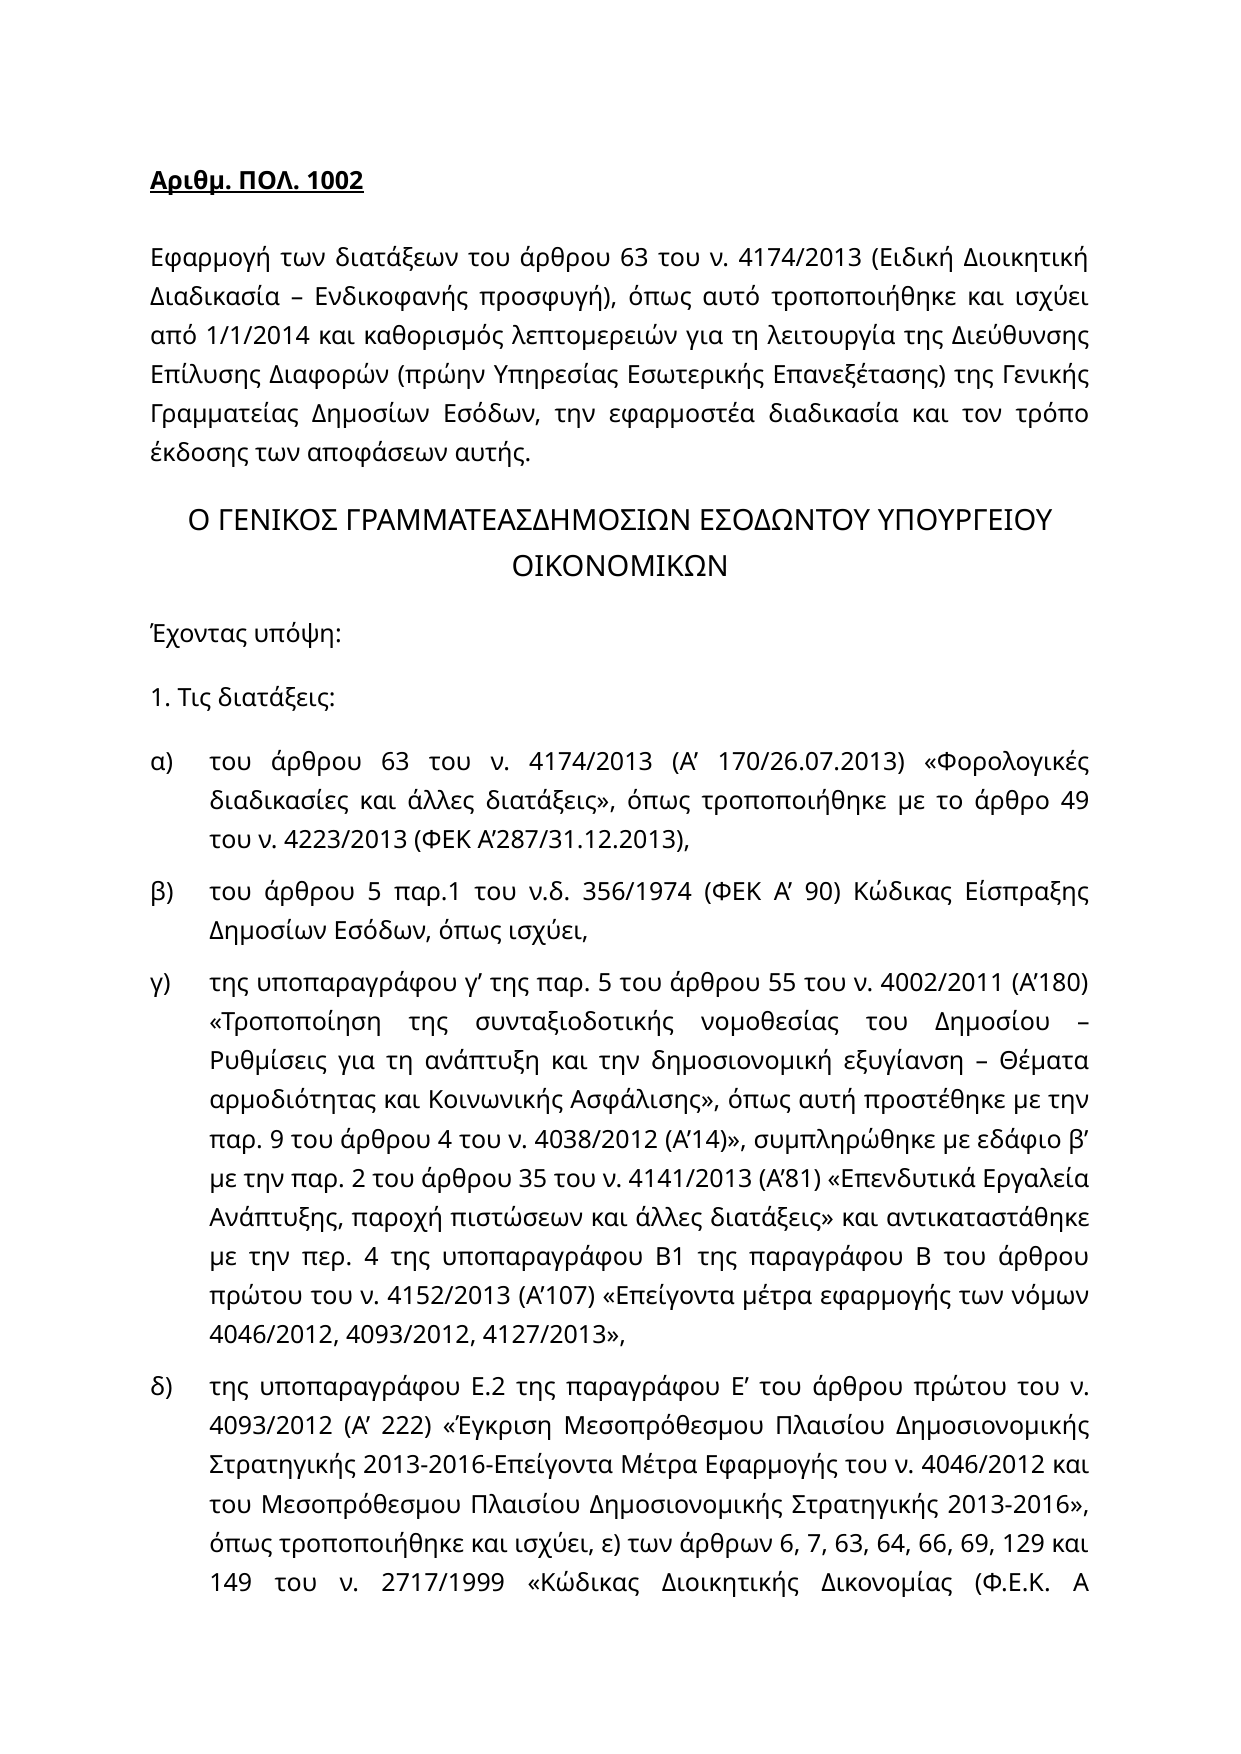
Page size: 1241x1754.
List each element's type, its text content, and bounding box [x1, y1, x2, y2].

list γ) της υποπαραγράφου γ’ της παρ. 5 του άρθρου 55 του ν. 4002/2011 (Α’180) «Τροποποίηση της συνταξιοδοτικής νομοθεσίας του Δημοσίου – Ρυθμίσεις για τη ανάπτυξη και την δημοσιονομική εξυγίανση – Θέματα αρμοδιότητας και Κοινωνικής Ασφάλισης», όπως αυτή προστέθηκε με την παρ. 9 του άρθρου 4 του ν. 4038/2012 (Α’14)», συμπληρώθηκε με εδάφιο β’ με την παρ. 2 του άρθρου 35 του ν. 4141/2013 (Α’81) «Επενδυτικά Εργαλεία Ανάπτυξης, παροχή πιστώσεων και άλλες διατάξεις» και αντικαταστάθηκε με την περ. 4 της υποπαραγράφου Β1 της παραγράφου Β του άρθρου πρώτου του ν. 4152/2013 (Α’107) «Επείγοντα μέτρα εφαρμογής των νόμων 4046/2012, 4093/2012, 4127/2013», [150, 964, 1090, 1351]
list β) του άρθρου 5 παρ.1 του ν.δ. 356/1974 (ΦΕΚ Α’ 90) Κώδικας Είσπραξης Δημοσίων Εσόδων, όπως ισχύει, [150, 874, 1090, 947]
list δ) της υποπαραγράφου Ε.2 της παραγράφου Ε’ του άρθρου πρώτου του ν. 4093/2012 (Α’ 222) «Έγκριση Μεσοπρόθεσμου Πλαισίου Δημοσιονομικής Στρατηγικής 2013-2016-Επείγοντα Μέτρα Εφαρμογής του ν. 4046/2012 και του Μεσοπρόθεσμου Πλαισίου Δημοσιονομικής Στρατηγικής 2013-2016», όπως τροποποιήθηκε και ισχύει, ε) των άρθρων 6, 7, 63, 64, 66, 69, 129 και 149 του ν. 2717/1999 «Κώδικας Διοικητικής Δικονομίας (Φ.Ε.Κ. Α [150, 1369, 1090, 1599]
text Ο ΓΕΝΙΚΟΣ ΓΡΑΜΜΑΤΕΑΣΔΗΜΟΣΙΩΝ ΕΣΟΔΩΝΤΟΥ ΥΠΟΥΡΓΕΙΟΥ ΟΙΚΟΝΟΜΙΚΩΝ [150, 499, 1090, 584]
list α) του άρθρου 63 του ν. 4174/2013 (Α’ 170/26.07.2013) «Φορολογικές διαδικασίες και άλλες διατάξεις», όπως τροποποιήθηκε με το άρθρο 49 του ν. 4223/2013 (ΦΕΚ A’287/31.12.2013), [150, 744, 1090, 856]
title Αριθμ. ΠΟΛ. 1002 [150, 162, 1090, 197]
text Εφαρμογή των διατάξεων του άρθρου 63 του ν. 4174/2013 (Ειδική Διοικητική Διαδικασία – Ενδικοφανής προσφυγή), όπως αυτό τροποποιήθηκε και ισχύει από 1/1/2014 και καθορισμός λεπτομερειών για τη λειτουργία της Διεύθυνσης Επίλυσης Διαφορών (πρώην Υπηρεσίας Εσωτερικής Επανεξέτασης) της Γενικής Γραμματείας Δημοσίων Εσόδων, την εφαρμοστέα διαδικασία και τον τρόπο έκδοσης των αποφάσεων αυτής. [150, 239, 1090, 469]
text 1. Τις διατάξεις: [150, 679, 1090, 714]
text Έχοντας υπόψη: [150, 615, 1090, 649]
